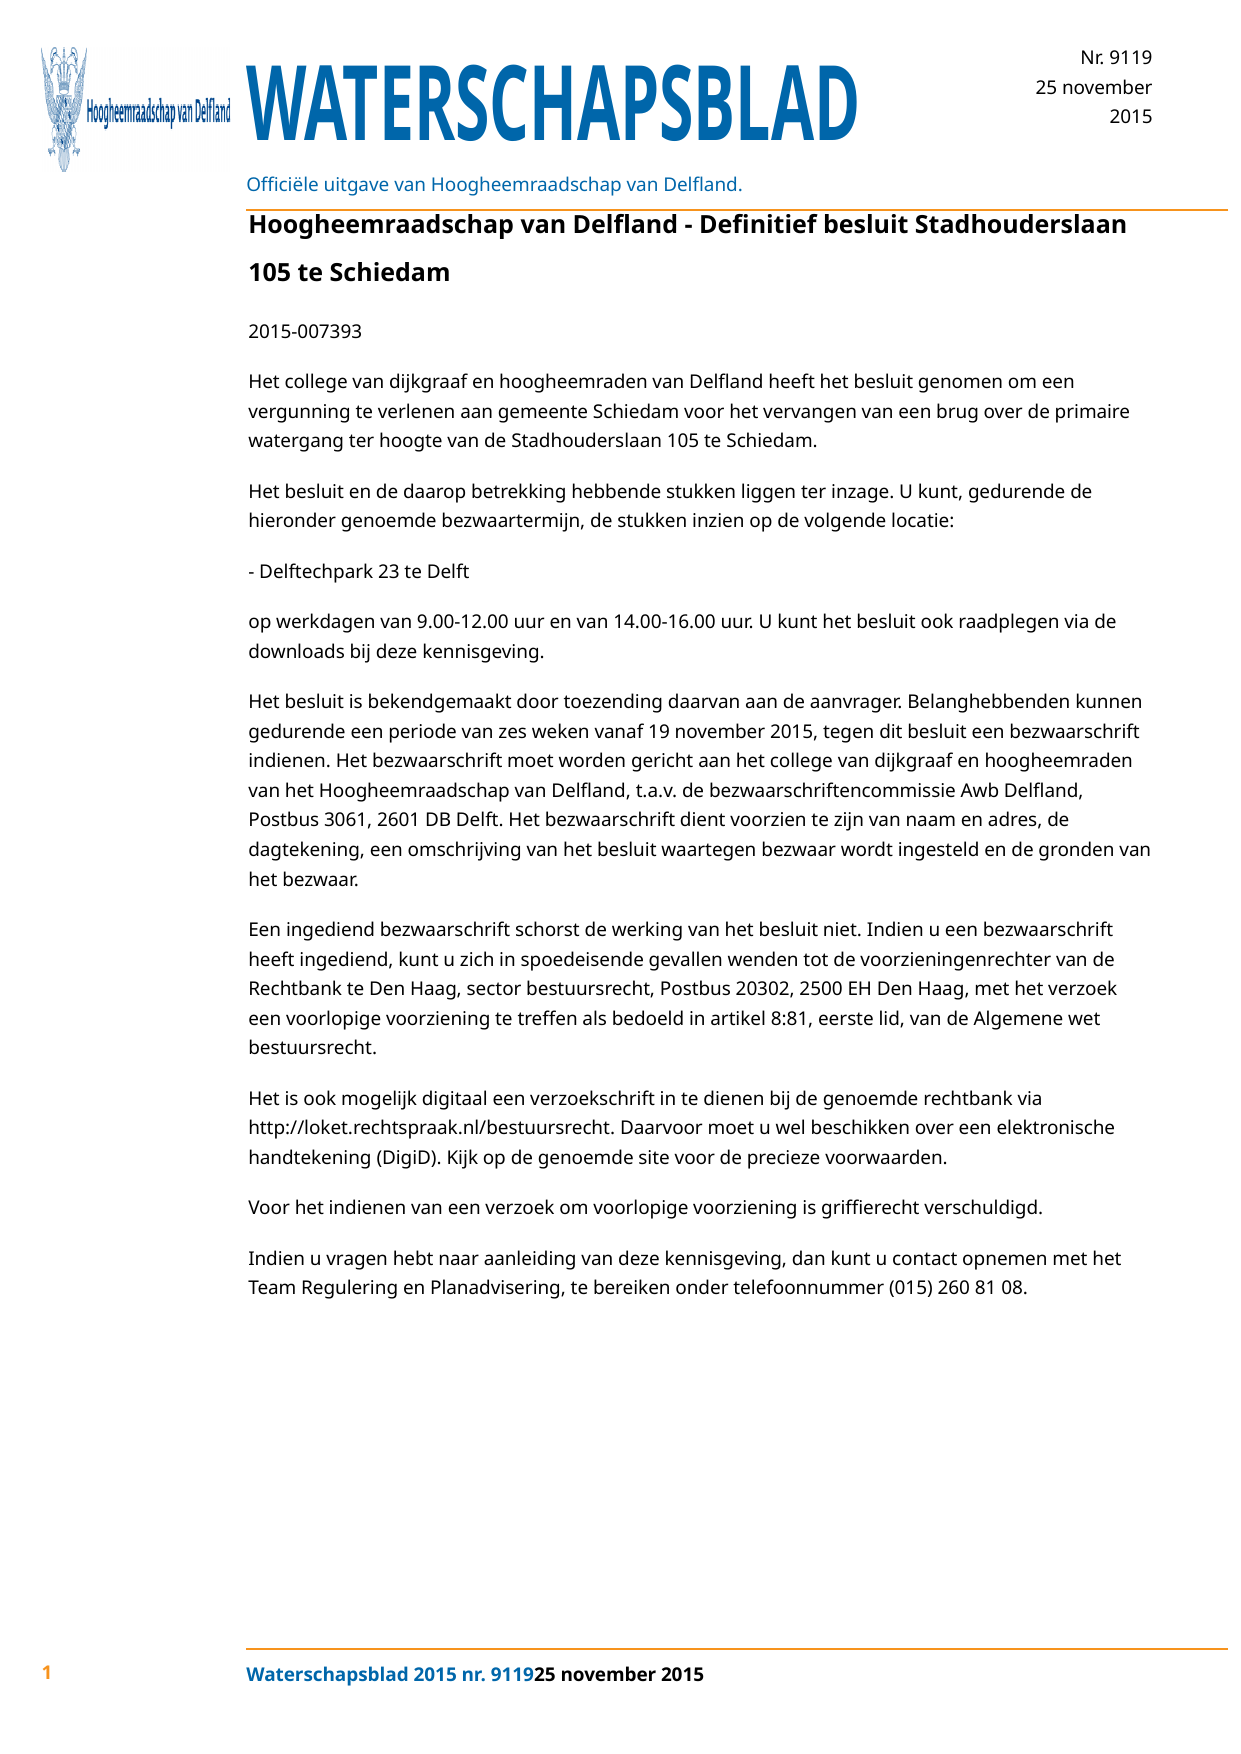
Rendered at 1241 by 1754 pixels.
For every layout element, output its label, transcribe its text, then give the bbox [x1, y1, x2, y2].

text op werkdagen van 9.00-12.00 uur en van 14.00-16.00 uur. U kunt het besluit ook raadplegen via de downloads bij deze kennisgeving. [248, 608, 1152, 664]
text Het besluit en de daarop betrekking hebbende stukken liggen ter inzage. U kunt, gedurende de hieronder genoemde bezwaartermijn, de stukken inzien op de volgende locatie: [248, 478, 1152, 533]
text Indien u vragen hebt naar aanleiding van deze kennisgeving, dan kunt u contact opnemen met het Team Regulering en Planadvisering, te bereiken onder telefoonnummer (015) 260 81 08. [248, 1245, 1152, 1300]
text Hoogheemraadschap van Delfland - Definitief besluit Stadhouderslaan 105 te Schiedam [248, 211, 1152, 288]
text 2015-007393 [248, 318, 1152, 344]
picture [41, 47, 231, 172]
text Voor het indienen van een verzoek om voorlopige voorziening is griffierecht verschuldigd. [248, 1194, 1152, 1220]
text Het college van dijkgraaf en hoogheemraden van Delfland heeft het besluit genomen om een vergunning te verlenen aan gemeente Schiedam voor het vervangen van een brug over de primaire watergang ter hoogte van de Stadhouderslaan 105 te Schiedam. [248, 368, 1152, 453]
text Het besluit is bekendgemaakt door toezending daarvan aan de aanvrager. Belanghebbenden kunnen gedurende een periode van zes weken vanaf 19 november 2015, tegen dit besluit een bezwaarschrift indienen. Het bezwaarschrift moet worden gericht aan het college van dijkgraaf en hoogheemraden van het Hoogheemraadschap van Delfland, t.a.v. de bezwaarschriftencommissie Awb Delfland, Postbus 3061, 2601 DB Delft. Het bezwaarschrift dient voorzien te zijn van naam en adres, de dagtekening, een omschrijving van het besluit waartegen bezwaar wordt ingesteld en de gronden van het bezwaar. [248, 688, 1152, 892]
text Het is ook mogelijk digitaal een verzoekschrift in te dienen bij de genoemde rechtbank via http://loket.rechtspraak.nl/bestuursrecht. Daarvoor moet u wel beschikken over een elektronische handtekening (DigiD). Kijk op de genoemde site voor de precieze voorwaarden. [248, 1085, 1152, 1170]
text Een ingediend bezwaarschrift schorst de werking van het besluit niet. Indien u een bezwaarschrift heeft ingediend, kunt u zich in spoedeisende gevallen wenden tot de voorzieningenrechter van de Rechtbank te Den Haag, sector bestuursrecht, Postbus 20302, 2500 EH Den Haag, met het verzoek een voorlopige voorziening te treffen als bedoeld in artikel 8:81, eerste lid, van de Algemene wet bestuursrecht. [248, 916, 1152, 1060]
text - Delftechpark 23 te Delft [248, 558, 1152, 584]
